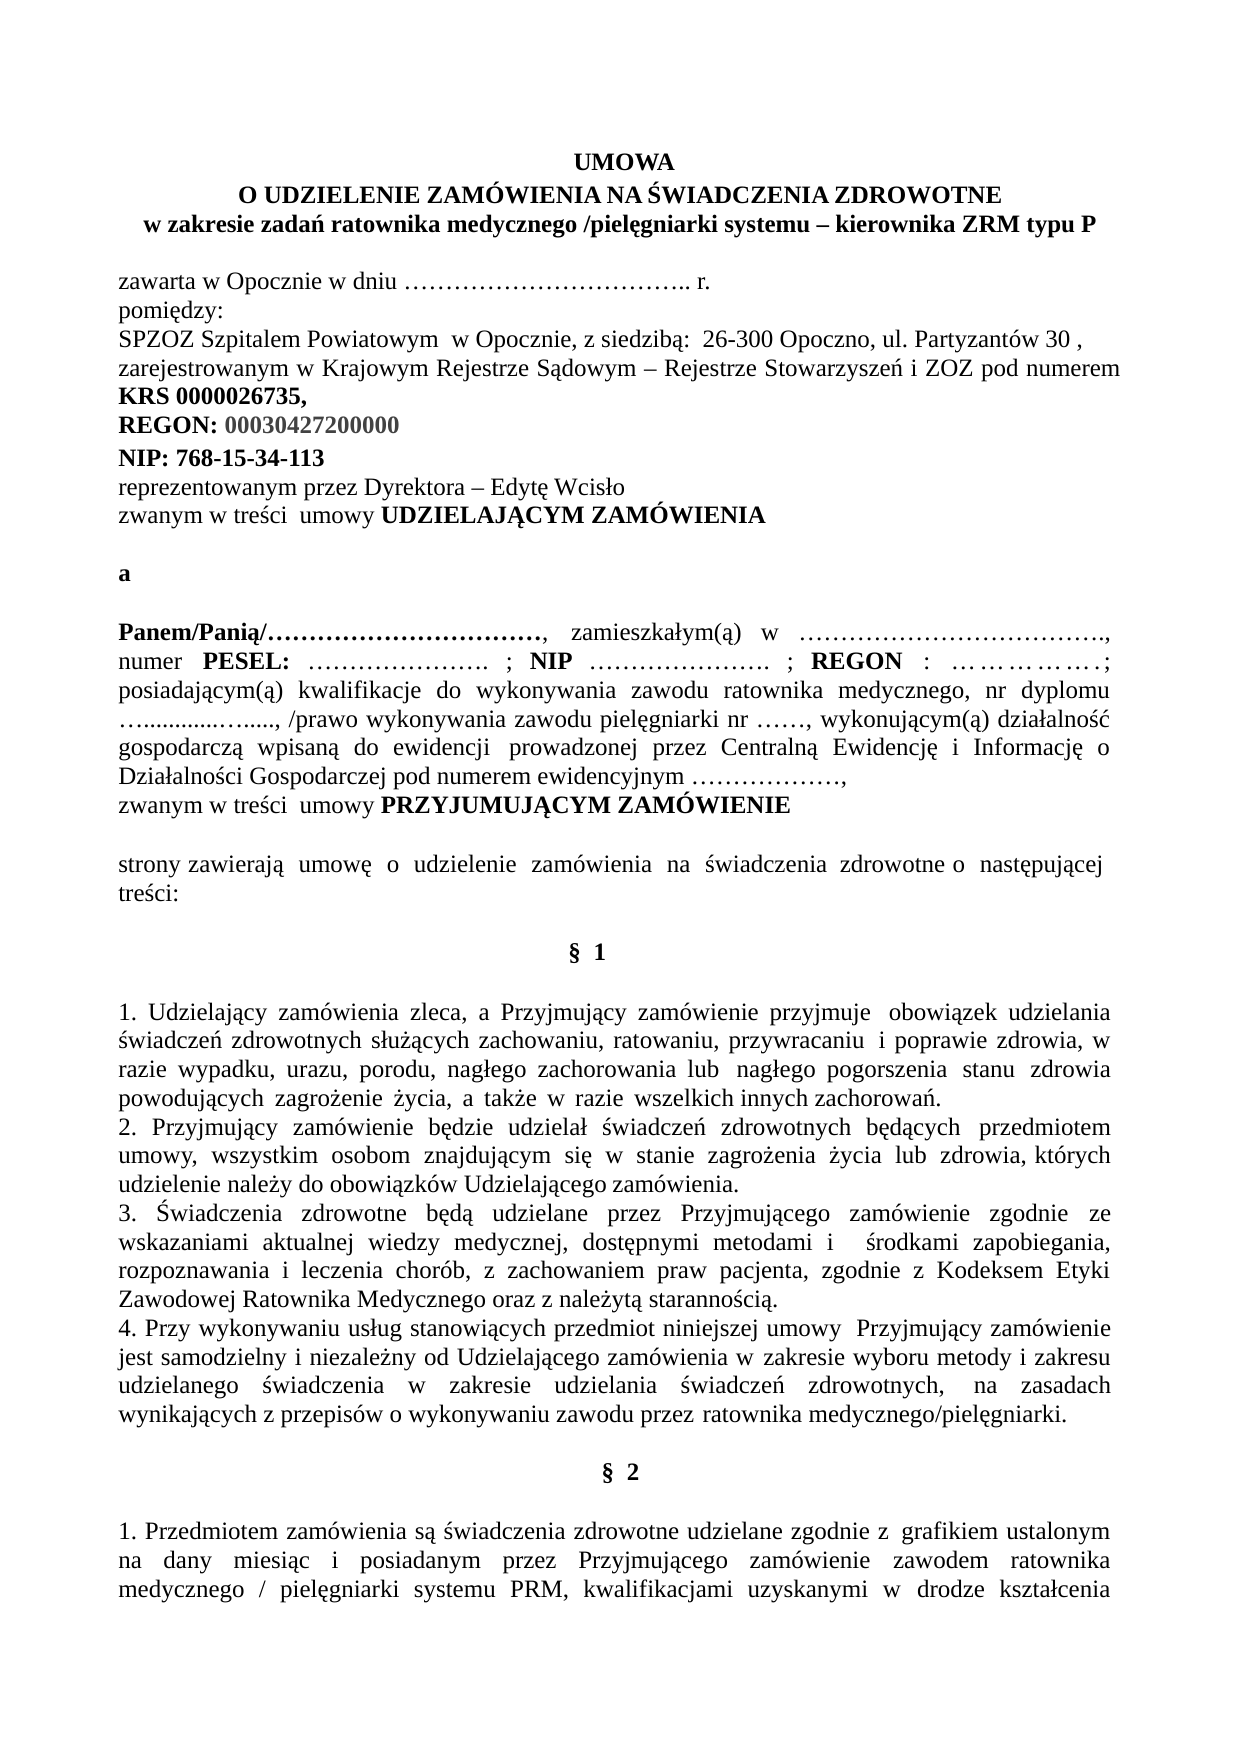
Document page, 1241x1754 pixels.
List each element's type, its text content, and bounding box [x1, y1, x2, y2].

text § 1 [118, 937, 1093, 966]
text pomiędzy: [118, 295, 1122, 324]
text 4. Przy wykonywaniu usług stanowiących przedmiot niniejszej umowy Przyjmujący zamówienie jest samodzielny i niezależny od Udzielającego zamówienia w zakresie wyboru metody i zakresu udzielanego świadczenia w zakresie udzielania świadczeń zdrowotnych, na zasadach wynikających z przepisów o wykonywaniu zawodu przez ratownika medycznego/pielęgniarki. [118, 1313, 1111, 1428]
text 1. Udzielający zamówienia zleca, a Przyjmujący zamówienie przyjmuje obowiązek udzielania świadczeń zdrowotnych służących zachowaniu, ratowaniu, przywracaniu i poprawie zdrowia, w razie wypadku, urazu, porodu, nagłego zachorowania lub nagłego pogorszenia stanu zdrowia powodujących zagrożenie życia, a także w razie wszelkich innych zachorowań. [118, 997, 1111, 1112]
text zarejestrowanym w Krajowym Rejestrze Sądowym – Rejestrze Stowarzyszeń i ZOZ pod numerem KRS 0000026735, [118, 353, 1122, 410]
text 1. Przedmiotem zamówienia są świadczenia zdrowotne udzielane zgodnie z grafikiem ustalonym na dany miesiąc i posiadanym przez Przyjmującego zamówienie zawodem ratownika medycznego / pielęgniarki systemu PRM, kwalifikacjami uzyskanymi w drodze kształcenia [118, 1516, 1110, 1602]
text zwanym w treści umowy UDZIELAJĄCYM ZAMÓWIENIA [118, 501, 1111, 529]
text Panem/Panią/……………………………, zamieszkałym(ą) w ………………………………., numer PESEL: …………………. ; NIP …………………. ; REGON : …………….; posiadającym(ą) kwalifikacje do wykonywania zawodu ratownika medycznego, nr dyplomu …............…....., /prawo wykonywania zawodu pielęgniarki nr ……, wykonującym(ą) działalność gospodarczą wpisaną do ewidencji prowadzonej przez Centralną Ewidencję i Informację o Działalności Gospodarczej pod numerem ewidencyjnym ………………, [118, 617, 1111, 790]
text zawarta w Opocznie w dniu …………………………….. r. [118, 266, 1122, 295]
text strony zawierają umowę o udzielenie zamówienia na świadczenia zdrowotne o następującej treści: [118, 849, 1103, 907]
text zwanym w treści umowy PRZYJUMUJĄCYM ZAMÓWIENIE [118, 790, 1111, 819]
text NIP: 768-15-34-113 [118, 443, 1122, 472]
text a [118, 558, 1122, 587]
text O UDZIELENIE ZAMÓWIENIA NA ŚWIADCZENIA ZDROWOTNE [118, 180, 1122, 209]
text 3. Świadczenia zdrowotne będą udzielane przez Przyjmującego zamówienie zgodnie ze wskazaniami aktualnej wiedzy medycznej, dostępnymi metodami i środkami zapobiegania, rozpoznawania i leczenia chorób, z zachowaniem praw pacjenta, zgodnie z Kodeksem Etyki Zawodowej Ratownika Medycznego oraz z należytą starannością. [118, 1198, 1111, 1313]
text SPZOZ Szpitalem Powiatowym w Opocznie, z siedzibą: 26-300 Opoczno, ul. Partyzantów 30 , [118, 324, 1122, 353]
text § 2 [147, 1457, 1093, 1486]
text 2. Przyjmujący zamówienie będzie udzielał świadczeń zdrowotnych będących przedmiotem umowy, wszystkim osobom znajdującym się w stanie zagrożenia życia lub zdrowia, których udzielenie należy do obowiązków Udzielającego zamówienia. [118, 1112, 1111, 1198]
text REGON: 00030427200000 [118, 410, 1122, 439]
text w zakresie zadań ratownika medycznego /pielęgniarki systemu – kierownika ZRM typu P [118, 209, 1122, 238]
text reprezentowanym przez Dyrektora – Edytę Wcisło [118, 472, 1122, 501]
text UMOWA [118, 147, 1122, 176]
